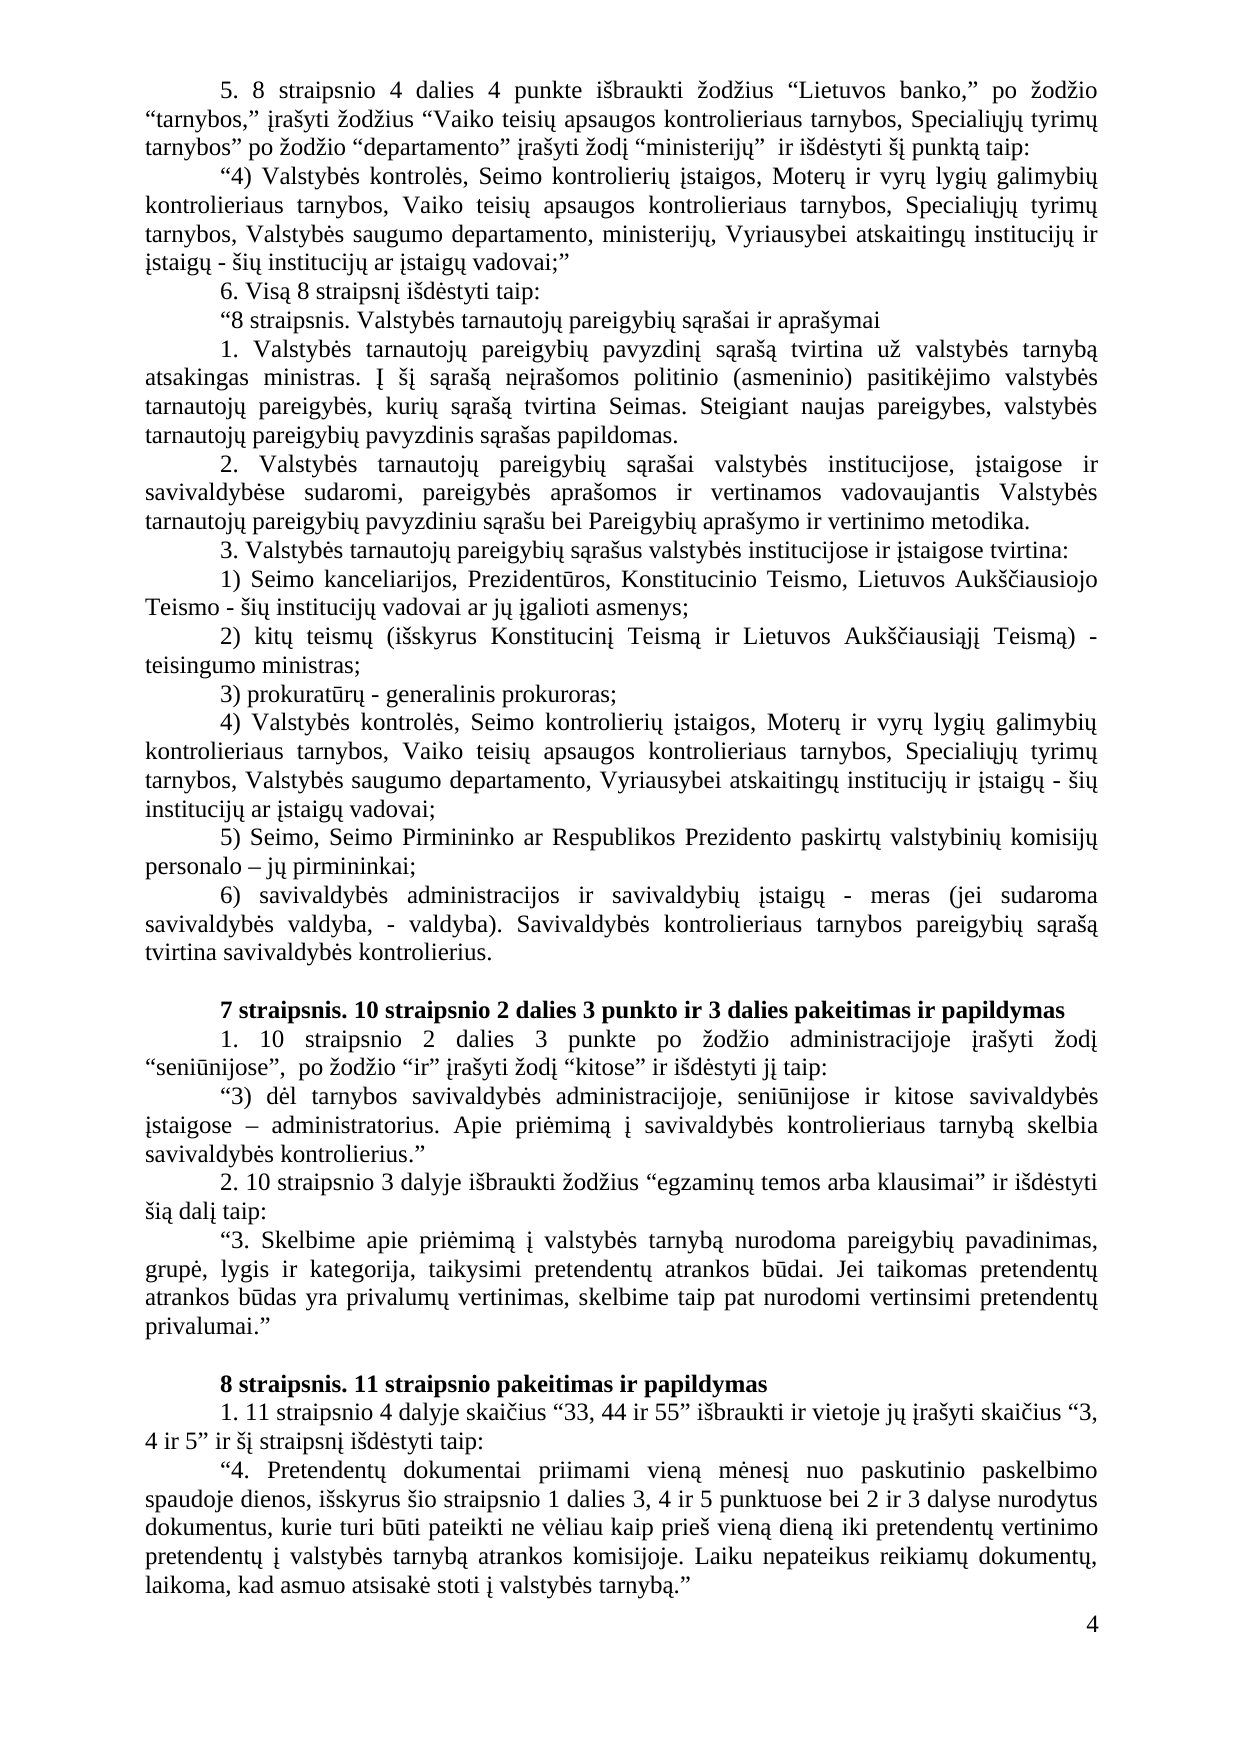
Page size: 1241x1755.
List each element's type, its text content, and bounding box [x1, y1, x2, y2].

text “3) dėl tarnybos savivaldybės administracijoje, seniūnijose ir kitose savivaldybės įstaigose – administratorius. Apie priėmimą į savivaldybės kontrolieriaus tarnybą skelbia savivaldybės kontrolierius.” [145, 1081, 1098, 1167]
text 2. Valstybės tarnautojų pareigybių sąrašai valstybės institucijose, įstaigose ir savivaldybėse sudaromi, pareigybės aprašomos ir vertinamos vadovaujantis Valstybės tarnautojų pareigybių pavyzdiniu sąrašu bei Pareigybių aprašymo ir vertinimo metodika. [145, 449, 1098, 535]
text “4. Pretendentų dokumentai priimami vieną mėnesį nuo paskutinio paskelbimo spaudoje dienos, išskyrus šio straipsnio 1 dalies ,  ir  punktuose bei 2 ir 3 dalyse nurodytus dokumentus, kurie turi būti pateikti ne vėliau kaip prieš vieną dieną iki pretendentų vertinimo pretendentų į valstybės tarnybą atrankos komisijoje. Laiku nepateikus reikiamų dokumentų, laikoma, kad asmuo atsisakė stoti į valstybės tarnybą.” [145, 1455, 1098, 1599]
text 8 straipsnis. 11 straipsnio pakeitimas ir papildymas [145, 1369, 1098, 1397]
text 1. 11 straipsnio 4 dalyje skaičius “33, 44 ir 55” išbraukti ir vietoje jų įrašyti skaičius “3, 4 ir 5” ir šį straipsnį išdėstyti taip: [145, 1397, 1098, 1455]
text 7 straipsnis. 10 straipsnio 2 dalies 3 punkto ir 3 dalies pakeitimas ir papildymas [145, 995, 1098, 1024]
text 3) prokuratūrų - generalinis prokuroras; [145, 679, 1098, 707]
text 1. 10 straipsnio 2 dalies 3 punkte po žodžio administracijoje įrašyti žodį “seniūnijose”, po žodžio “ir” įrašyti žodį “kitose” ir išdėstyti jį taip: [145, 1024, 1098, 1081]
text “8 straipsnis. Valstybės tarnautojų pareigybių sąrašai ir aprašymai [145, 305, 1098, 334]
text “4) Valstybės kontrolės, Seimo kontrolierių įstaigos, Moterų ir vyrų lygių galimybių kontrolieriaus tarnybos, Vaiko teisių apsaugos kontrolieriaus tarnybos, Specialiųjų tyrimų tarnybos, Valstybės saugumo departamento, ministerijų, Vyriausybei atskaitingų institucijų ir įstaigų - šių institucijų ar įstaigų vadovai;” [145, 161, 1098, 276]
text 1. Valstybės tarnautojų pareigybių pavyzdinį sąrašą tvirtina už valstybės tarnybą atsakingas ministras. Į šį sąrašą neįrašomos politinio (asmeninio) pasitikėjimo valstybės tarnautojų pareigybės, kurių sąrašą tvirtina Seimas. Steigiant naujas pareigybes, valstybės tarnautojų pareigybių pavyzdinis sąrašas papildomas. [145, 334, 1098, 449]
text 4) Valstybės kontrolės, Seimo kontrolierių įstaigos, Moterų ir vyrų lygių galimybių kontrolieriaus tarnybos, Vaiko teisių apsaugos kontrolieriaus tarnybos, Specialiųjų tyrimų tarnybos, Valstybės saugumo departamento, Vyriausybei atskaitingų institucijų ir įstaigų - šių institucijų ar įstaigų vadovai; [145, 707, 1098, 822]
text 6. Visą 8 straipsnį išdėstyti taip: [145, 276, 1098, 305]
text “3. Skelbime apie priėmimą į valstybės tarnybą nurodoma pareigybių pavadinimas, grupė, lygis ir kategorija, taikysimi pretendentų atrankos būdai. Jei taikomas pretendentų atrankos būdas yra privalumų vertinimas, skelbime taip pat nurodomi vertinsimi pretendentų privalumai.” [145, 1225, 1098, 1340]
text 2. 10 straipsnio 3 dalyje išbraukti žodžius “egzaminų temos arba klausimai” ir išdėstyti šią dalį taip: [145, 1167, 1098, 1225]
text 2) kitų teismų (išskyrus Konstitucinį Teismą ir Lietuvos Aukščiausiąjį Teismą) - teisingumo ministras; [145, 621, 1098, 679]
text 3. Valstybės tarnautojų pareigybių sąrašus valstybės institucijose ir įstaigose tvirtina: [145, 535, 1098, 564]
text 1) Seimo kanceliarijos, Prezidentūros, Konstitucinio Teismo, Lietuvos Aukščiausiojo Teismo - šių institucijų vadovai ar jų įgalioti asmenys; [145, 564, 1098, 621]
text 6) savivaldybės administracijos ir savivaldybių įstaigų - meras (jei sudaroma savivaldybės valdyba, - valdyba). Savivaldybės kontrolieriaus tarnybos pareigybių sąrašą tvirtina savivaldybės kontrolierius. [145, 880, 1098, 966]
text 5. 8 straipsnio 4 dalies 4 punkte išbraukti žodžius “Lietuvos banko,” po žodžio “tarnybos,” įrašyti žodžius “Vaiko teisių apsaugos kontrolieriaus tarnybos, Specialiųjų tyrimų tarnybos” po žodžio “departamento” įrašyti žodį “ministerijų” ir išdėstyti šį punktą taip: [145, 75, 1098, 161]
text 5) Seimo, Seimo Pirmininko ar Respublikos Prezidento paskirtų valstybinių komisijų personalo – jų pirmininkai; [145, 822, 1098, 880]
